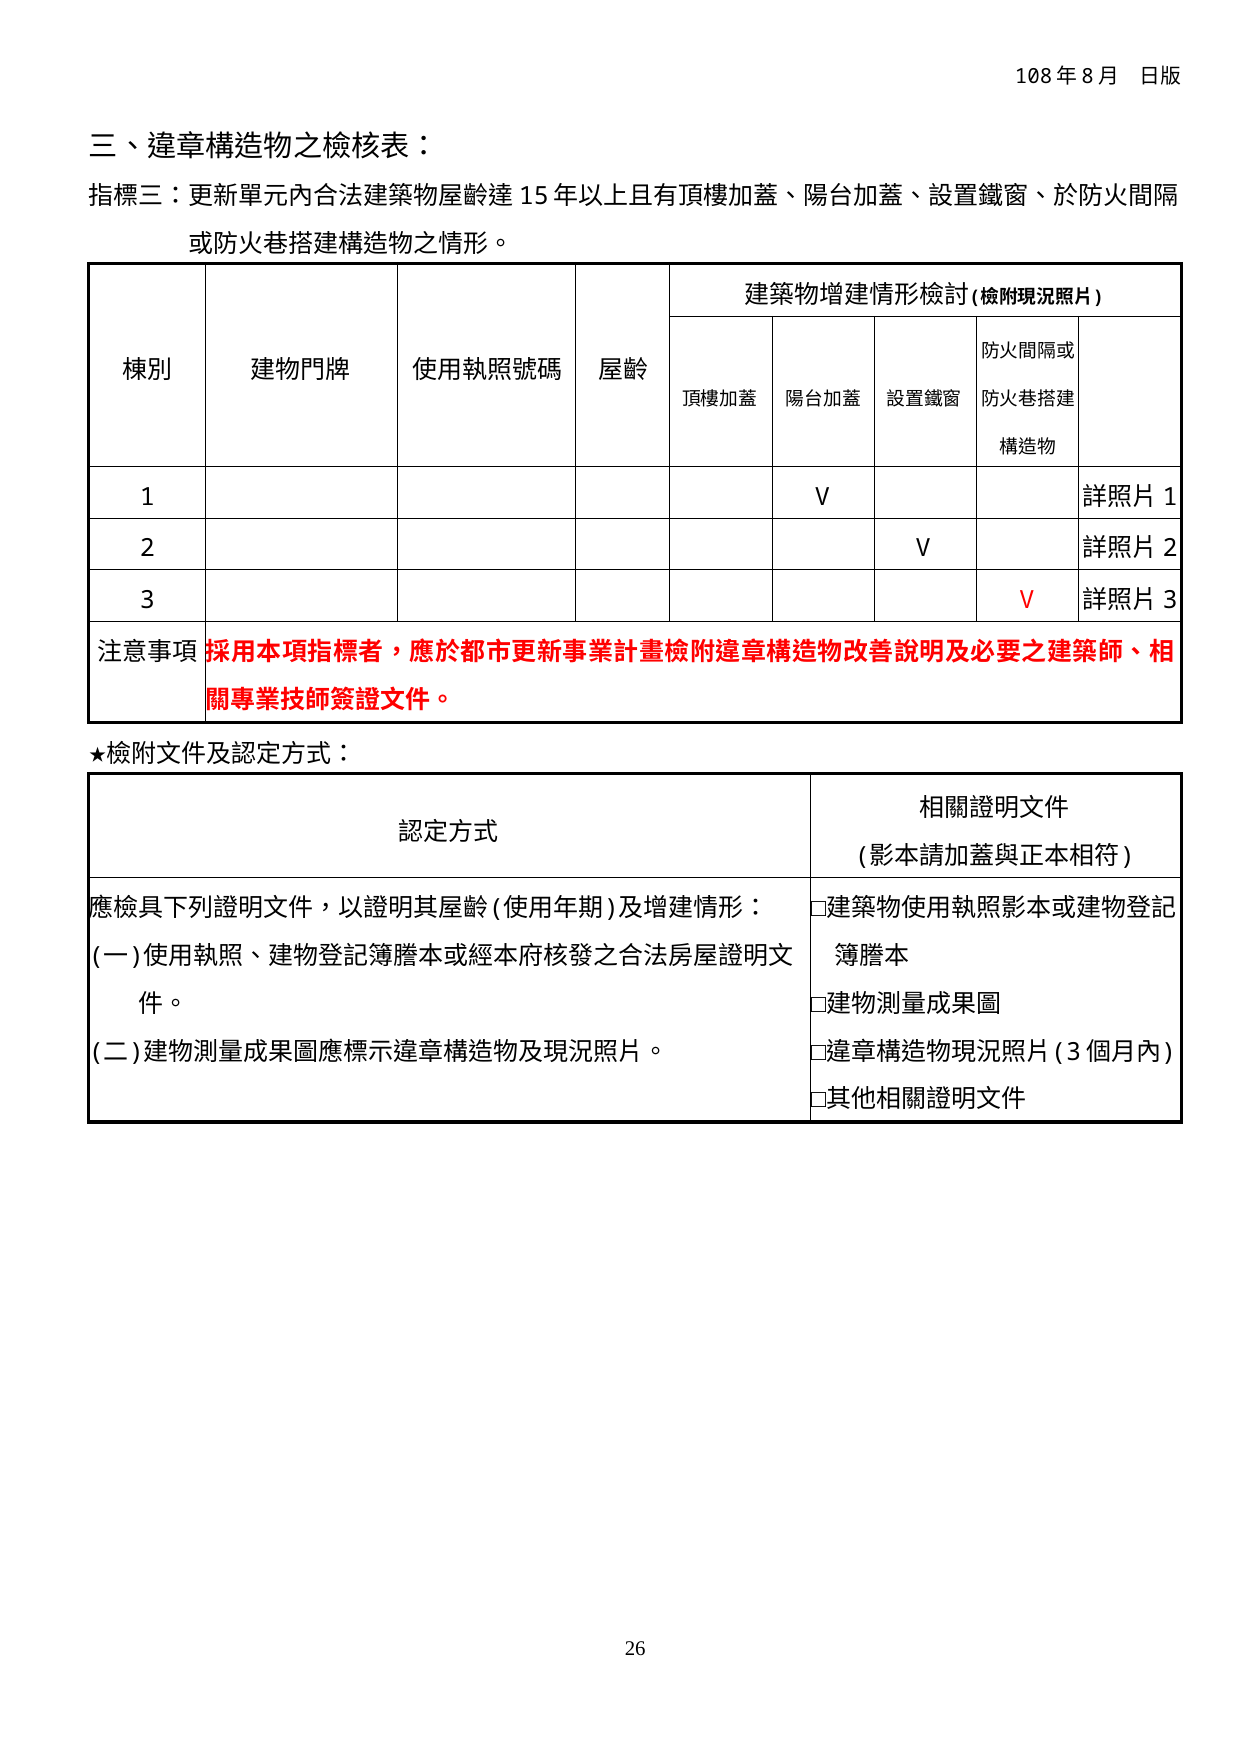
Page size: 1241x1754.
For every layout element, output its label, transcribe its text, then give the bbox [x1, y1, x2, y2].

table_cell 3 [90, 570, 205, 621]
table_cell [670, 519, 772, 569]
table_cell [670, 467, 772, 517]
table_cell 陽台加蓋 [773, 317, 874, 466]
text ★檢附文件及認定方式： [89, 724, 1181, 772]
table_cell 詳照片1 [1079, 467, 1180, 517]
table_cell 採用本項指標者，應於都市更新事業計畫檢附違章構造物改善說明及必要之建築師、相關專業技師簽證文件。 [206, 622, 1180, 721]
table_header 建物門牌 [206, 265, 397, 466]
table_cell [875, 467, 976, 517]
table_cell □建築物使用執照影本或建物登記簿謄本 □建物測量成果圖 □違章構造物現況照片(3個月內) □其他相關證明文件 [811, 878, 1180, 1120]
table_cell [1079, 317, 1180, 466]
table_header 屋齡 [576, 265, 669, 466]
table_cell [576, 519, 669, 569]
table_cell [398, 467, 575, 517]
table_header 認定方式 [90, 775, 810, 877]
table_cell [670, 570, 772, 621]
table_cell [875, 570, 976, 621]
table_cell 注意事項 [90, 622, 205, 721]
table_cell V [773, 467, 874, 517]
table_cell [773, 570, 874, 621]
table_cell [206, 467, 397, 517]
table_cell [398, 570, 575, 621]
text 指標三：更新單元內合法建築物屋齡達15年以上且有頂樓加蓋、陽台加蓋、設置鐵窗、於防火間隔或防火巷搭建構造物之情形。 [89, 166, 1181, 262]
table_cell [977, 467, 1078, 517]
table_cell 詳照片3 [1079, 570, 1180, 621]
table_cell 防火間隔或防火巷搭建構造物 [977, 317, 1078, 466]
table_cell 2 [90, 519, 205, 569]
text 三、違章構造物之檢核表： [89, 118, 1181, 166]
table_header 使用執照號碼 [398, 265, 575, 466]
table_cell [576, 570, 669, 621]
table_cell [206, 570, 397, 621]
table_cell [773, 519, 874, 569]
table_header 棟別 [90, 265, 205, 466]
table_cell [977, 519, 1078, 569]
table_cell 頂樓加蓋 [670, 317, 772, 466]
table_header 建築物增建情形檢討(檢附現況照片) [670, 265, 1180, 316]
table_cell [576, 467, 669, 517]
table_header 相關證明文件 (影本請加蓋與正本相符) [811, 775, 1180, 877]
table_cell 1 [90, 467, 205, 517]
table_cell [398, 519, 575, 569]
table_cell V [977, 570, 1078, 621]
table_cell [206, 519, 397, 569]
table_cell 設置鐵窗 [875, 317, 976, 466]
table_cell 詳照片2 [1079, 519, 1180, 569]
table_cell V [875, 519, 976, 569]
table_cell 應檢具下列證明文件，以證明其屋齡(使用年期)及增建情形： (一)使用執照、建物登記簿謄本或經本府核發之合法房屋證明文件。 (二)建物測量成果圖應標示違章構造物及現況照片。 [90, 878, 810, 1120]
